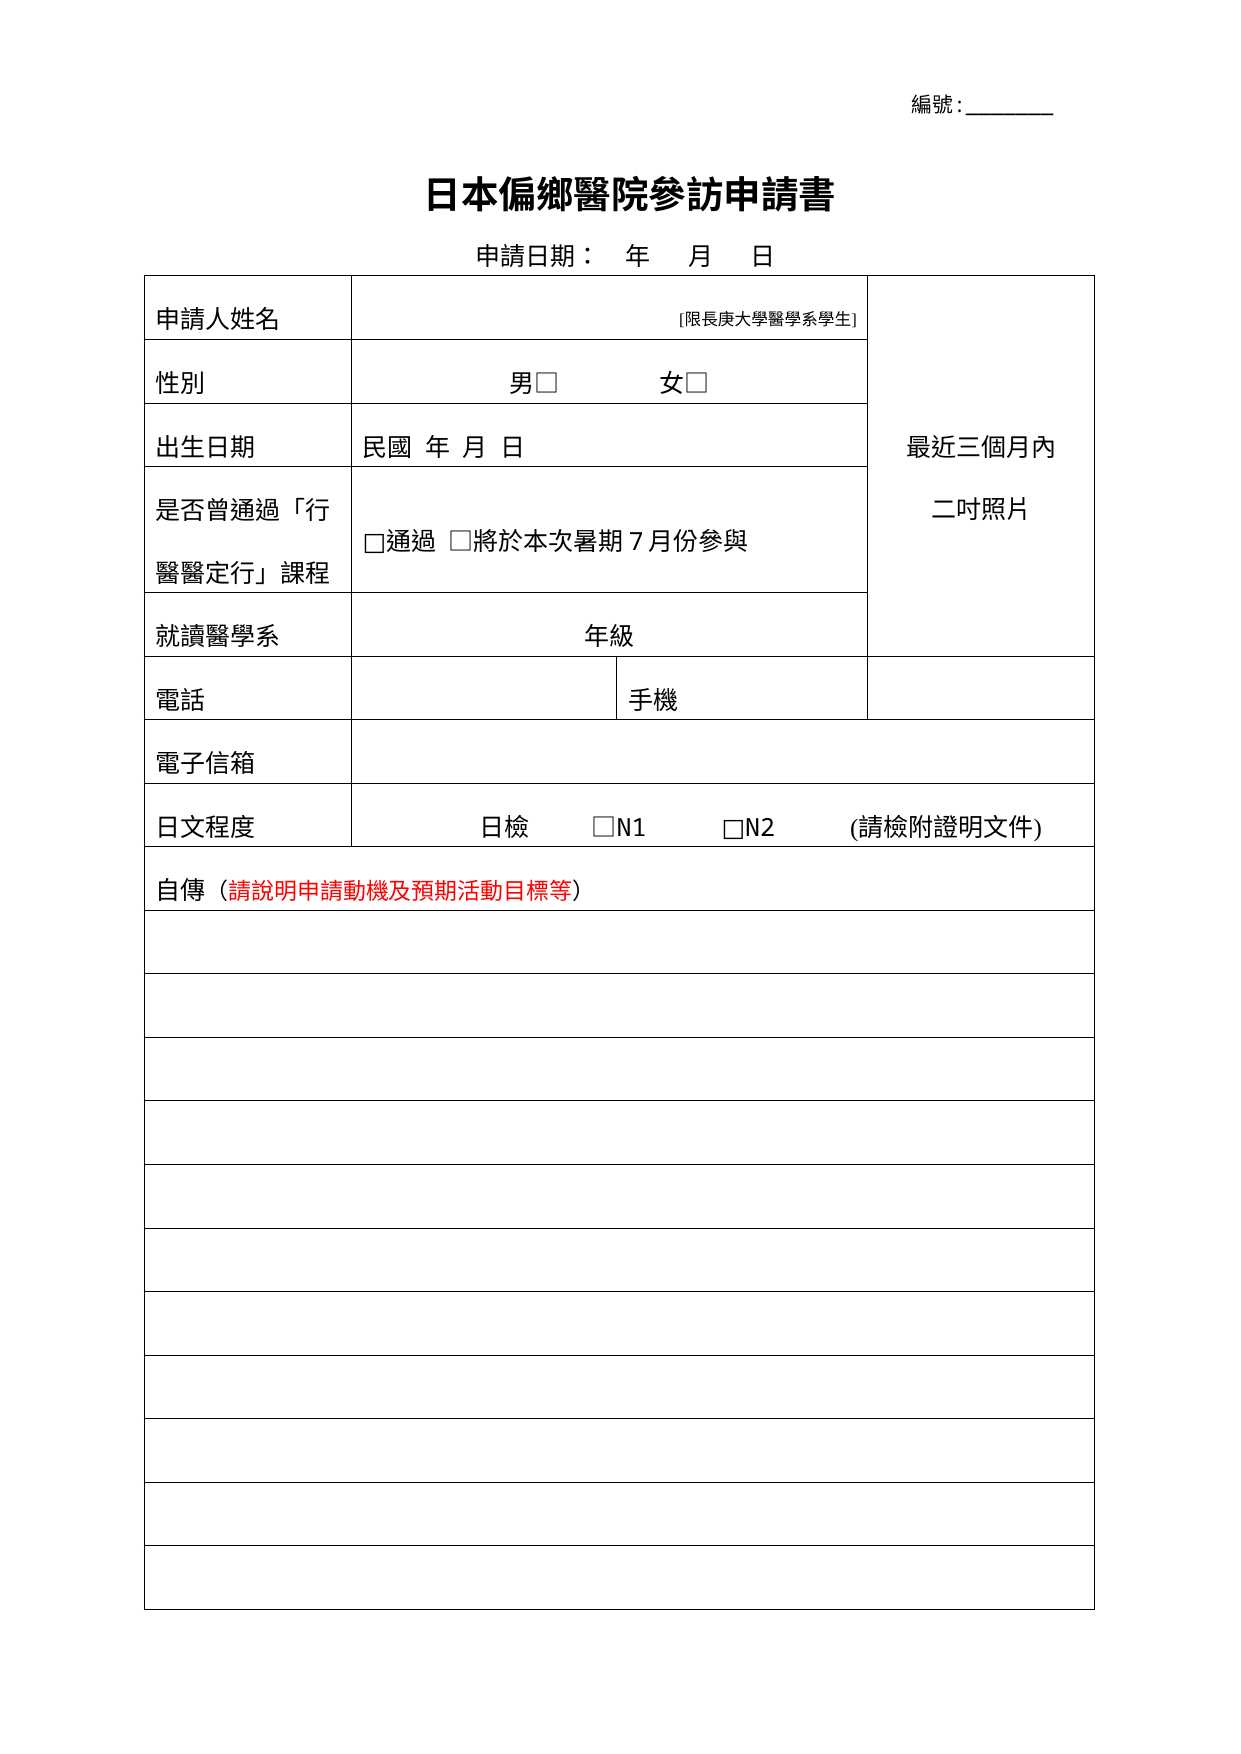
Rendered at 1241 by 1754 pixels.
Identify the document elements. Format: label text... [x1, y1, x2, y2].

table_cell [145, 1483, 1094, 1545]
table_cell 日文程度 [145, 784, 351, 846]
table_cell 自傳（請說明申請動機及預期活動目標等） [145, 847, 1094, 910]
text 日本偏鄉醫院參訪申請書 [207, 150, 1053, 213]
table_cell 電話 [145, 657, 351, 719]
table_cell [145, 1546, 1094, 1609]
table_cell 是否曾通過「行醫醫定行」課程 [145, 467, 351, 592]
table_cell [145, 911, 1094, 973]
table_cell [145, 1101, 1094, 1164]
table_cell [145, 1356, 1094, 1418]
table_cell □通過 □將於本次暑期7月份參與 [352, 467, 867, 592]
table_cell 年級 [352, 593, 867, 656]
table_cell 出生日期 [145, 404, 351, 466]
text 申請日期： 年 月 日 [207, 213, 1053, 275]
table_cell [145, 974, 1094, 1037]
table_cell 性別 [145, 340, 351, 402]
table_cell [145, 1165, 1094, 1227]
table_cell 手機 [617, 657, 867, 719]
table_cell [352, 657, 616, 719]
table_cell [868, 657, 1094, 719]
table_cell 電子信箱 [145, 720, 351, 783]
table_header 最近三個月內 二吋照片 [868, 276, 1094, 656]
table_cell [145, 1419, 1094, 1482]
table_header 申請人姓名 [145, 276, 351, 339]
table_cell [145, 1229, 1094, 1291]
table_cell [145, 1292, 1094, 1354]
table_cell 男□ 女□ [352, 340, 867, 402]
table_cell 日檢 □N1 □N2 (請檢附證明文件) [352, 784, 1094, 846]
table_cell 民國 年 月 日 [352, 404, 867, 466]
table_header [限長庚大學醫學系學生] [352, 276, 867, 339]
table_cell [352, 720, 1094, 783]
table_cell [145, 1038, 1094, 1100]
table_cell 就讀醫學系 [145, 593, 351, 656]
